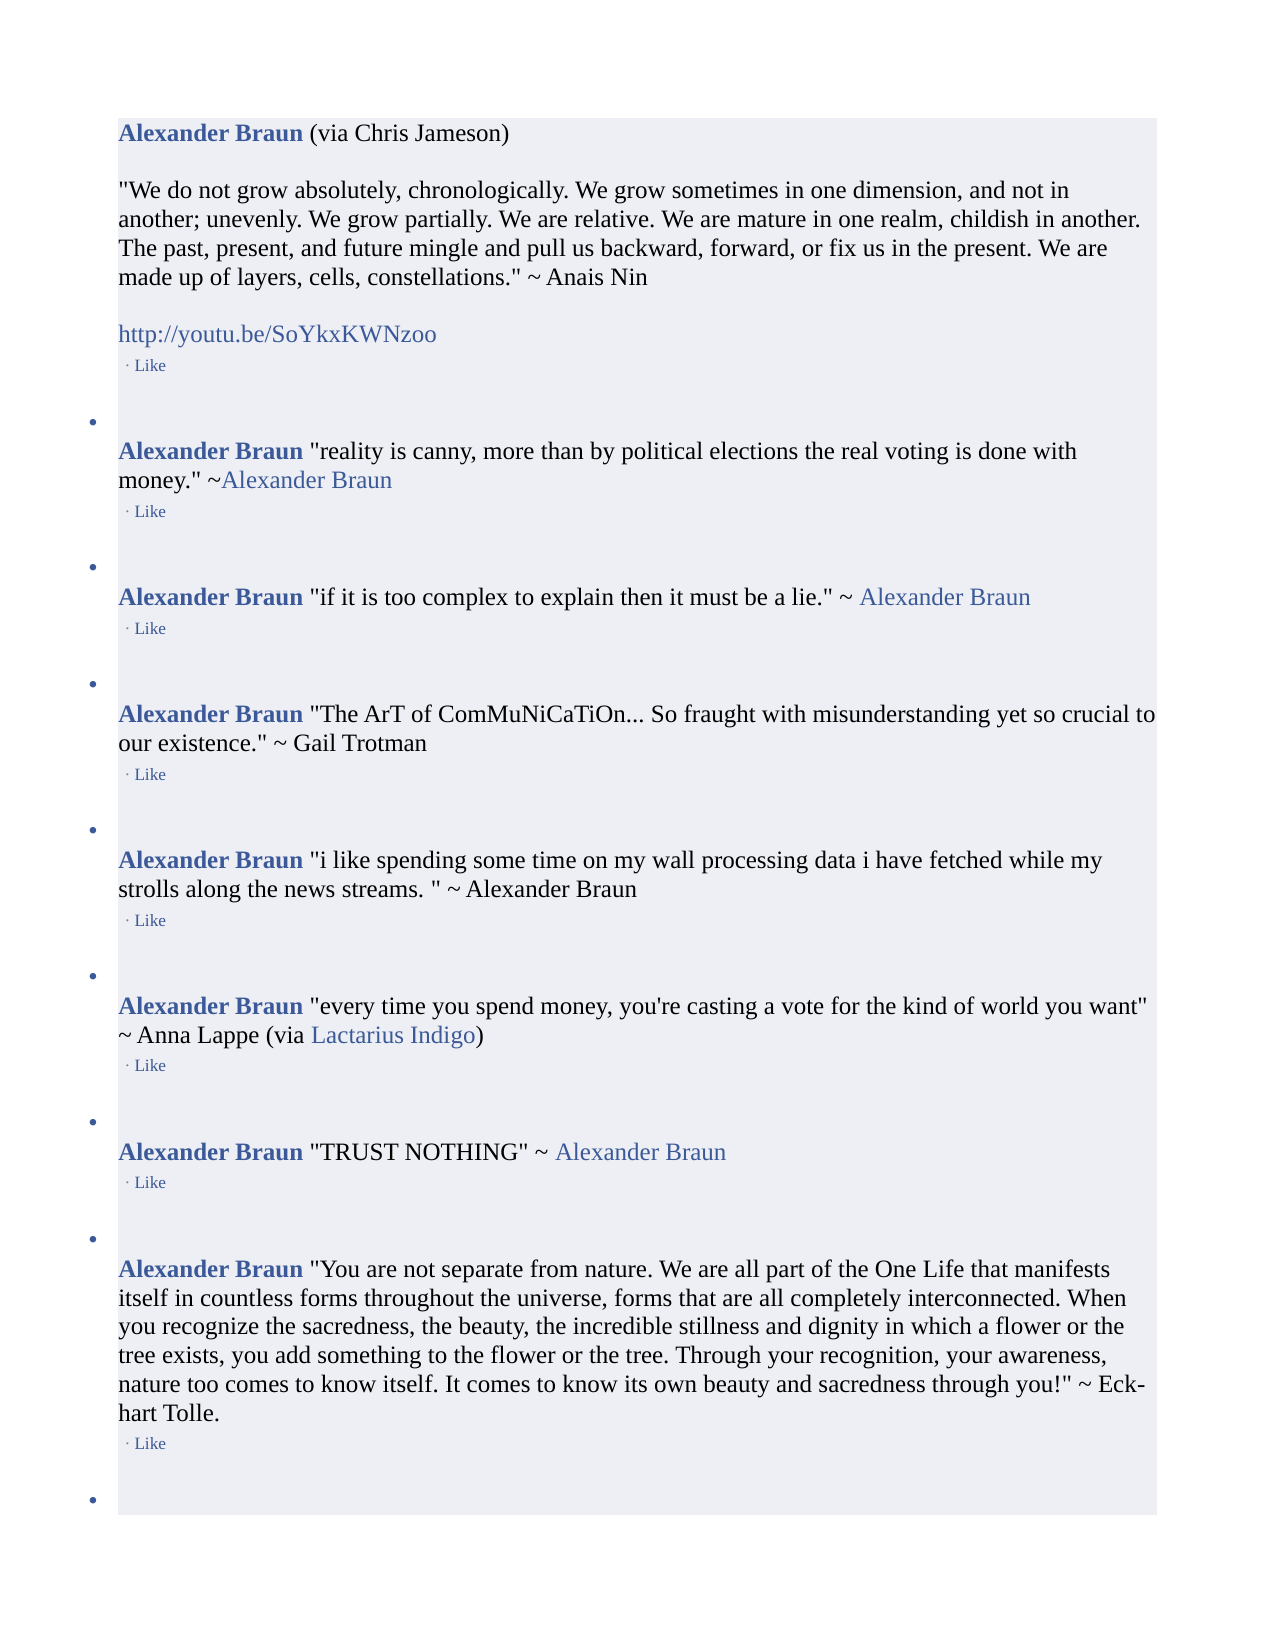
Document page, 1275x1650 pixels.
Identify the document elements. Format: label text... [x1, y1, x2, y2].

list Alexander Braun "i like spending some time on my wall processing data i have fetched while my strolls along the news streams. " ~ Alexander Braun [118, 845, 1157, 903]
list · Like [118, 1426, 1157, 1455]
list · Like [118, 611, 1157, 640]
list · Like [118, 903, 1157, 931]
list Alexander Braun "every time you spend money, you're casting a vote for the kind of world you want" ~ Anna Lappe (via Lactarius Indigo) [118, 991, 1157, 1048]
list · Like [118, 1166, 1157, 1194]
list · Like [118, 348, 1157, 377]
list Alexander Braun "reality is canny, more than by political elections the real voting is done with money." ~Alexander Braun [118, 436, 1157, 494]
list Alexander Braun (via Chris Jameson) "We do not grow absolutely, chronologically. We grow sometimes in one dimension, and not in another; unevenly. We grow partially. We are relative. We are mature in one realm, childish in another. The past, present, and future mingle and pull us backward, forward, or fix us in the present. We are made up of layers, cells, constellations." ~ Anais Nin http://youtu.be/SoYkxKWNzoo [118, 118, 1157, 348]
list Alexander Braun "The ArT of ComMuNiCaTiOn... So fraught with misunderstanding yet so crucial to our existence." ~ Gail Trotman [118, 699, 1157, 757]
list Alexander Braun "if it is too complex to explain then it must be a lie." ~ Alexander Braun [118, 582, 1157, 611]
list · Like [118, 757, 1157, 786]
list · Like [118, 494, 1157, 523]
list Alexander Braun "You are not sep­arate from nature. We are all part of the One Life that man­i­fests itself in count­less forms through­out the uni­verse, forms that are all com­pletely inter­con­nected. When you rec­og­nize the sacred­ness, the beauty, the incred­i­ble still­ness and dig­nity in which a flower or the tree exists, you add some­thing to the flower or the tree. Through your recog­ni­tion, your aware­ness, nature too comes to know itself. It comes to know its own beauty and sacred­ness through you!" ~ Eck­hart Tolle. [118, 1254, 1157, 1426]
list Alexander Braun "TRUST NOTHING" ~ Alexander Braun [118, 1137, 1157, 1166]
list · Like [118, 1048, 1157, 1077]
